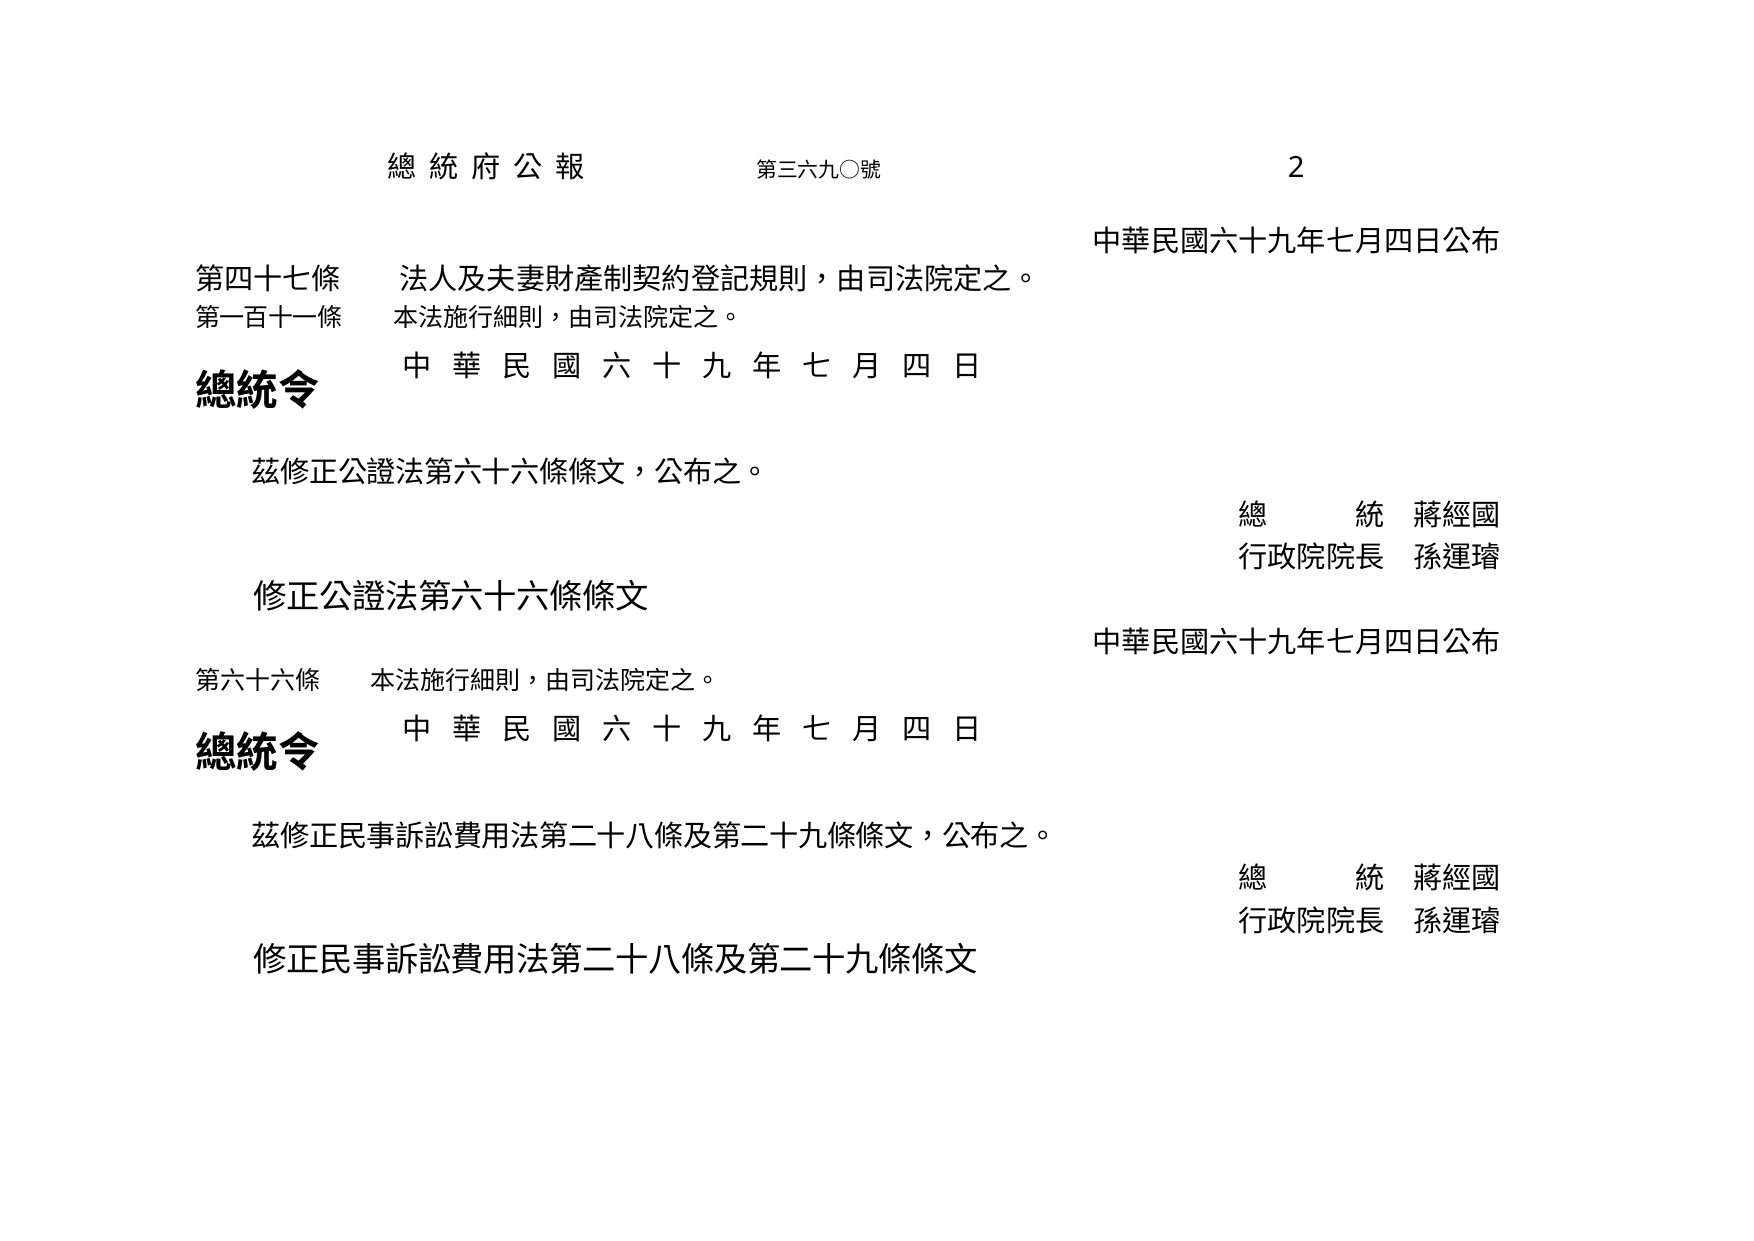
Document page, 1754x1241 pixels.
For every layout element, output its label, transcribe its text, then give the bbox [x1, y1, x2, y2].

table_header 總統令 [192, 710, 399, 816]
text 第四十七條 法人及夫妻財產制契約登記規則，由司法院定之。 [195, 259, 1559, 297]
text 行政院院長 孫運璿 [195, 901, 1501, 938]
text 第一百十一條 本法施行細則，由司法院定之。 [195, 297, 1559, 334]
table_header 中華民國六十九年七月四日 [399, 347, 986, 453]
text 茲修正公證法第六十六條條文，公布之。 [195, 453, 1559, 490]
text 中華民國六十九年七月四日公布 [195, 622, 1501, 659]
table_header 總統令 [192, 347, 399, 453]
text 中華民國六十九年七月四日公布 [195, 222, 1501, 259]
text 第六十六條 本法施行細則，由司法院定之。 [195, 659, 1559, 697]
text 茲修正民事訴訟費用法第二十八條及第二十九條條文，公布之。 [195, 816, 1559, 853]
text 總 統 蔣經國 [195, 495, 1501, 533]
text 總 統 蔣經國 [195, 858, 1501, 896]
text 修正公證法第六十六條條文 [253, 575, 1559, 617]
table_header 中華民國六十九年七月四日 [399, 710, 986, 816]
text 修正民事訴訟費用法第二十八條及第二十九條條文 [253, 938, 1559, 980]
text 行政院院長 孫運璿 [195, 538, 1501, 575]
